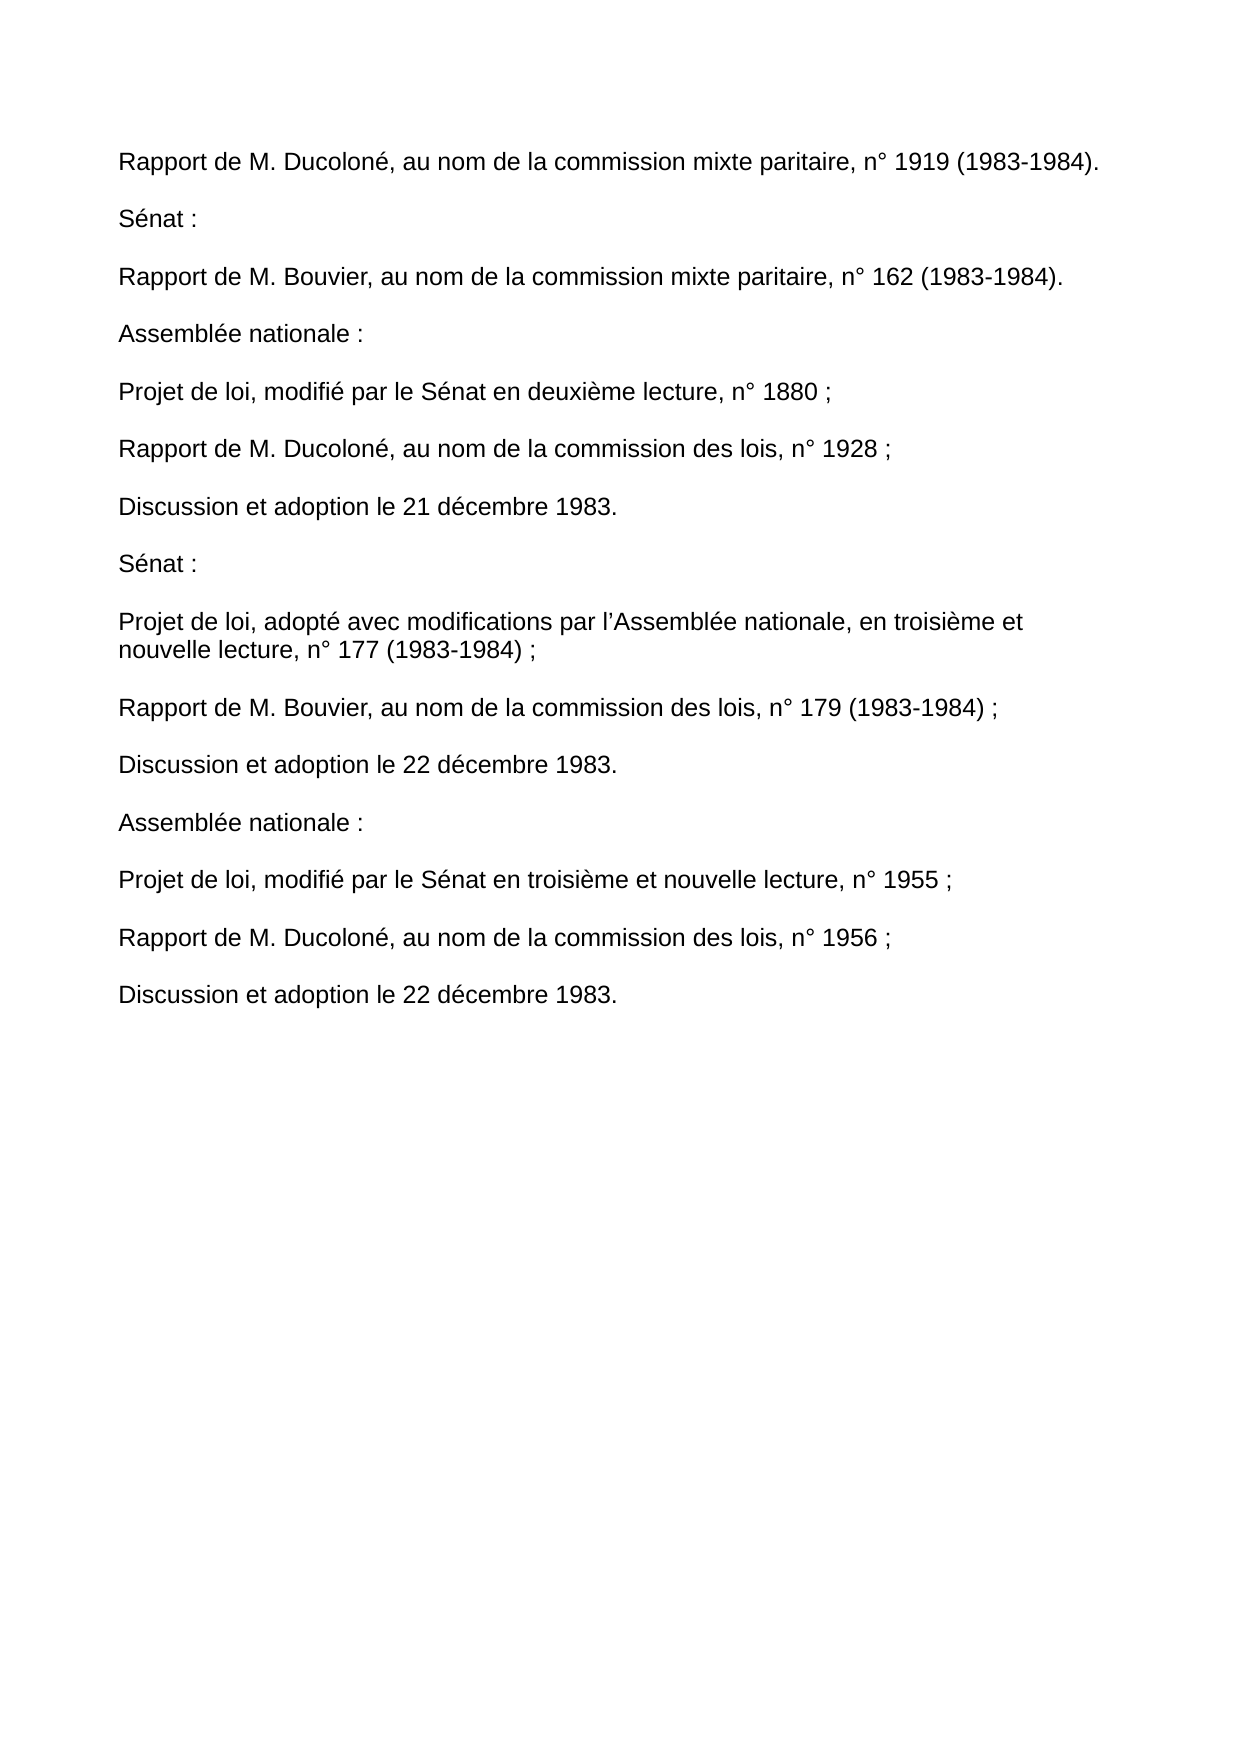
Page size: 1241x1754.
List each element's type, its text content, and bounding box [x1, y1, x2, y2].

text Projet de loi, modifié par le Sénat en troisième et nouvelle lecture, n° 1955 ; [118, 866, 1122, 894]
text Discussion et adoption le 22 décembre 1983. [118, 981, 1122, 1009]
text Discussion et adoption le 21 décembre 1983. [118, 492, 1122, 521]
text Projet de loi, adopté avec modifications par l’Assemblée nationale, en troisième et nouvelle lecture, n° 177 (1983-1984) ; [118, 607, 1122, 664]
text Sénat : [118, 549, 1122, 578]
text Sénat : [118, 204, 1122, 233]
text Rapport de M. Ducoloné, au nom de la commission des lois, n° 1928 ; [118, 434, 1122, 463]
text Projet de loi, modifié par le Sénat en deuxième lecture, n° 1880 ; [118, 377, 1122, 406]
text Discussion et adoption le 22 décembre 1983. [118, 751, 1122, 779]
text Rapport de M. Ducoloné, au nom de la commission mixte paritaire, n° 1919 (1983-1984). [118, 147, 1122, 176]
text Assemblée nationale : [118, 319, 1122, 348]
text Rapport de M. Bouvier, au nom de la commission mixte paritaire, n° 162 (1983-1984). [118, 262, 1122, 291]
text Rapport de M. Bouvier, au nom de la commission des lois, n° 179 (1983-1984) ; [118, 693, 1122, 722]
text Assemblée nationale : [118, 808, 1122, 837]
text Rapport de M. Ducoloné, au nom de la commission des lois, n° 1956 ; [118, 923, 1122, 952]
